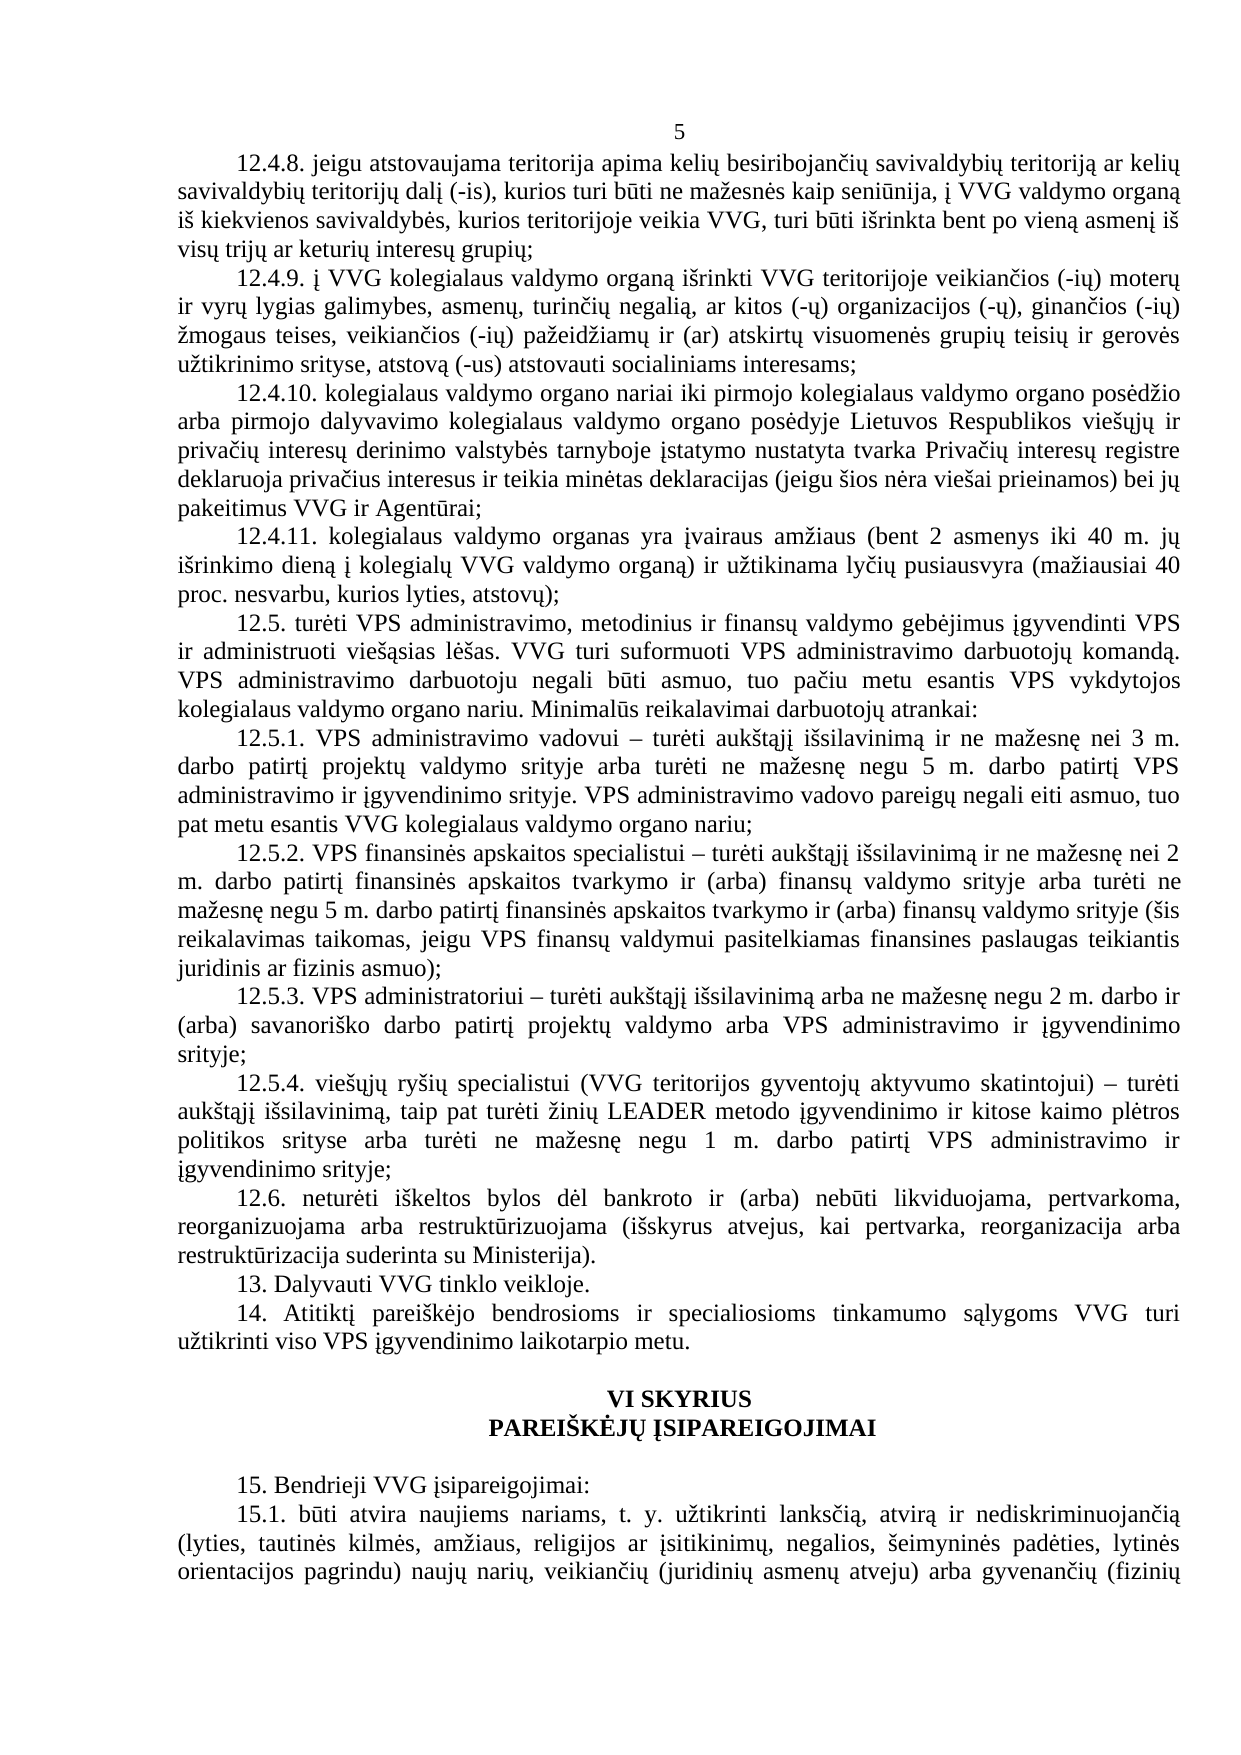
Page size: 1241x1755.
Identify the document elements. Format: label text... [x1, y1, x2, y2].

text 12.5.4. viešųjų ryšių specialistui (VVG teritorijos gyventojų aktyvumo skatintojui) – turėti aukštąjį išsilavinimą, taip pat turėti žinių LEADER metodo įgyvendinimo ir kitose kaimo plėtros politikos srityse arba turėti ne mažesnę negu 1 m. darbo patirtį VPS administravimo ir įgyvendinimo srityje; [177, 1068, 1181, 1183]
text 12.4.10. kolegialaus valdymo organo nariai iki pirmojo kolegialaus valdymo organo posėdžio arba pirmojo dalyvavimo kolegialaus valdymo organo posėdyje Lietuvos Respublikos viešųjų ir privačių interesų derinimo valstybės tarnyboje įstatymo nustatyta tvarka Privačių interesų registre deklaruoja privačius interesus ir teikia minėtas deklaracijas (jeigu šios nėra viešai prieinamos) bei jų pakeitimus VVG ir Agentūrai; [177, 378, 1181, 521]
text 15.1. būti atvira naujiems nariams, t. y. užtikrinti lanksčią, atvirą ir nediskriminuojančią (lyties, tautinės kilmės, amžiaus, religijos ar įsitikinimų, negalios, šeimyninės padėties, lytinės orientacijos pagrindu) naujų narių, veikiančių (juridinių asmenų atveju) arba gyvenančių (fizinių [177, 1499, 1181, 1585]
text 12.4.9. į VVG kolegialaus valdymo organą išrinkti VVG teritorijoje veikiančios (-ių) moterų ir vyrų lygias galimybes, asmenų, turinčių negalią, ar kitos (-ų) organizacijos (-ų), ginančios (-ių) žmogaus teises, veikiančios (-ių) pažeidžiamų ir (ar) atskirtų visuomenės grupių teisių ir gerovės užtikrinimo srityse, atstovą (-us) atstovauti socialiniams interesams; [177, 263, 1181, 378]
text 15. Bendrieji VVG įsipareigojimai: [177, 1470, 1181, 1499]
text PAREIŠKĖJŲ ĮSIPAREIGOJIMAI [177, 1413, 1181, 1441]
text 12.5.1. VPS administravimo vadovui – turėti aukštąjį išsilavinimą ir ne mažesnę nei 3 m. darbo patirtį projektų valdymo srityje arba turėti ne mažesnę negu 5 m. darbo patirtį VPS administravimo ir įgyvendinimo srityje. VPS administravimo vadovo pareigų negali eiti asmuo, tuo pat metu esantis VVG kolegialaus valdymo organo nariu; [177, 723, 1181, 838]
text 12.5.3. VPS administratoriui – turėti aukštąjį išsilavinimą arba ne mažesnę negu 2 m. darbo ir (arba) savanoriško darbo patirtį projektų valdymo arba VPS administravimo ir įgyvendinimo srityje; [177, 981, 1181, 1068]
text 12.4.11. kolegialaus valdymo organas yra įvairaus amžiaus (bent 2 asmenys iki 40 m. jų išrinkimo dieną į kolegialų VVG valdymo organą) ir užtikinama lyčių pusiausvyra (mažiausiai 40 proc. nesvarbu, kurios lyties, atstovų); [177, 521, 1181, 608]
text VI SKYRIUS [177, 1384, 1181, 1413]
text 12.5.2. VPS finansinės apskaitos specialistui – turėti aukštąjį išsilavinimą ir ne mažesnę nei 2 m. darbo patirtį finansinės apskaitos tvarkymo ir (arba) finansų valdymo srityje arba turėti ne mažesnę negu 5 m. darbo patirtį finansinės apskaitos tvarkymo ir (arba) finansų valdymo srityje (šis reikalavimas taikomas, jeigu VPS finansų valdymui pasitelkiamas finansines paslaugas teikiantis juridinis ar fizinis asmuo); [177, 838, 1181, 981]
text 12.4.8. jeigu atstovaujama teritorija apima kelių besiribojančių savivaldybių teritoriją ar kelių savivaldybių teritorijų dalį (-is), kurios turi būti ne mažesnės kaip seniūnija, į VVG valdymo organą iš kiekvienos savivaldybės, kurios teritorijoje veikia VVG, turi būti išrinkta bent po vieną asmenį iš visų trijų ar keturių interesų grupių; [177, 148, 1181, 263]
text 14. Atitiktį pareiškėjo bendrosioms ir specialiosioms tinkamumo sąlygoms VVG turi užtikrinti viso VPS įgyvendinimo laikotarpio metu. [177, 1298, 1181, 1355]
text 12.6. neturėti iškeltos bylos dėl bankroto ir (arba) nebūti likviduojama, pertvarkoma, reorganizuojama arba restruktūrizuojama (išskyrus atvejus, kai pertvarka, reorganizacija arba restruktūrizacija suderinta su Ministerija). [177, 1183, 1181, 1269]
text 12.5. turėti VPS administravimo, metodinius ir finansų valdymo gebėjimus įgyvendinti VPS ir administruoti viešąsias lėšas. VVG turi suformuoti VPS administravimo darbuotojų komandą. VPS administravimo darbuotoju negali būti asmuo, tuo pačiu metu esantis VPS vykdytojos kolegialaus valdymo organo nariu. Minimalūs reikalavimai darbuotojų atrankai: [177, 608, 1181, 723]
text 13. Dalyvauti VVG tinklo veikloje. [177, 1269, 1181, 1298]
